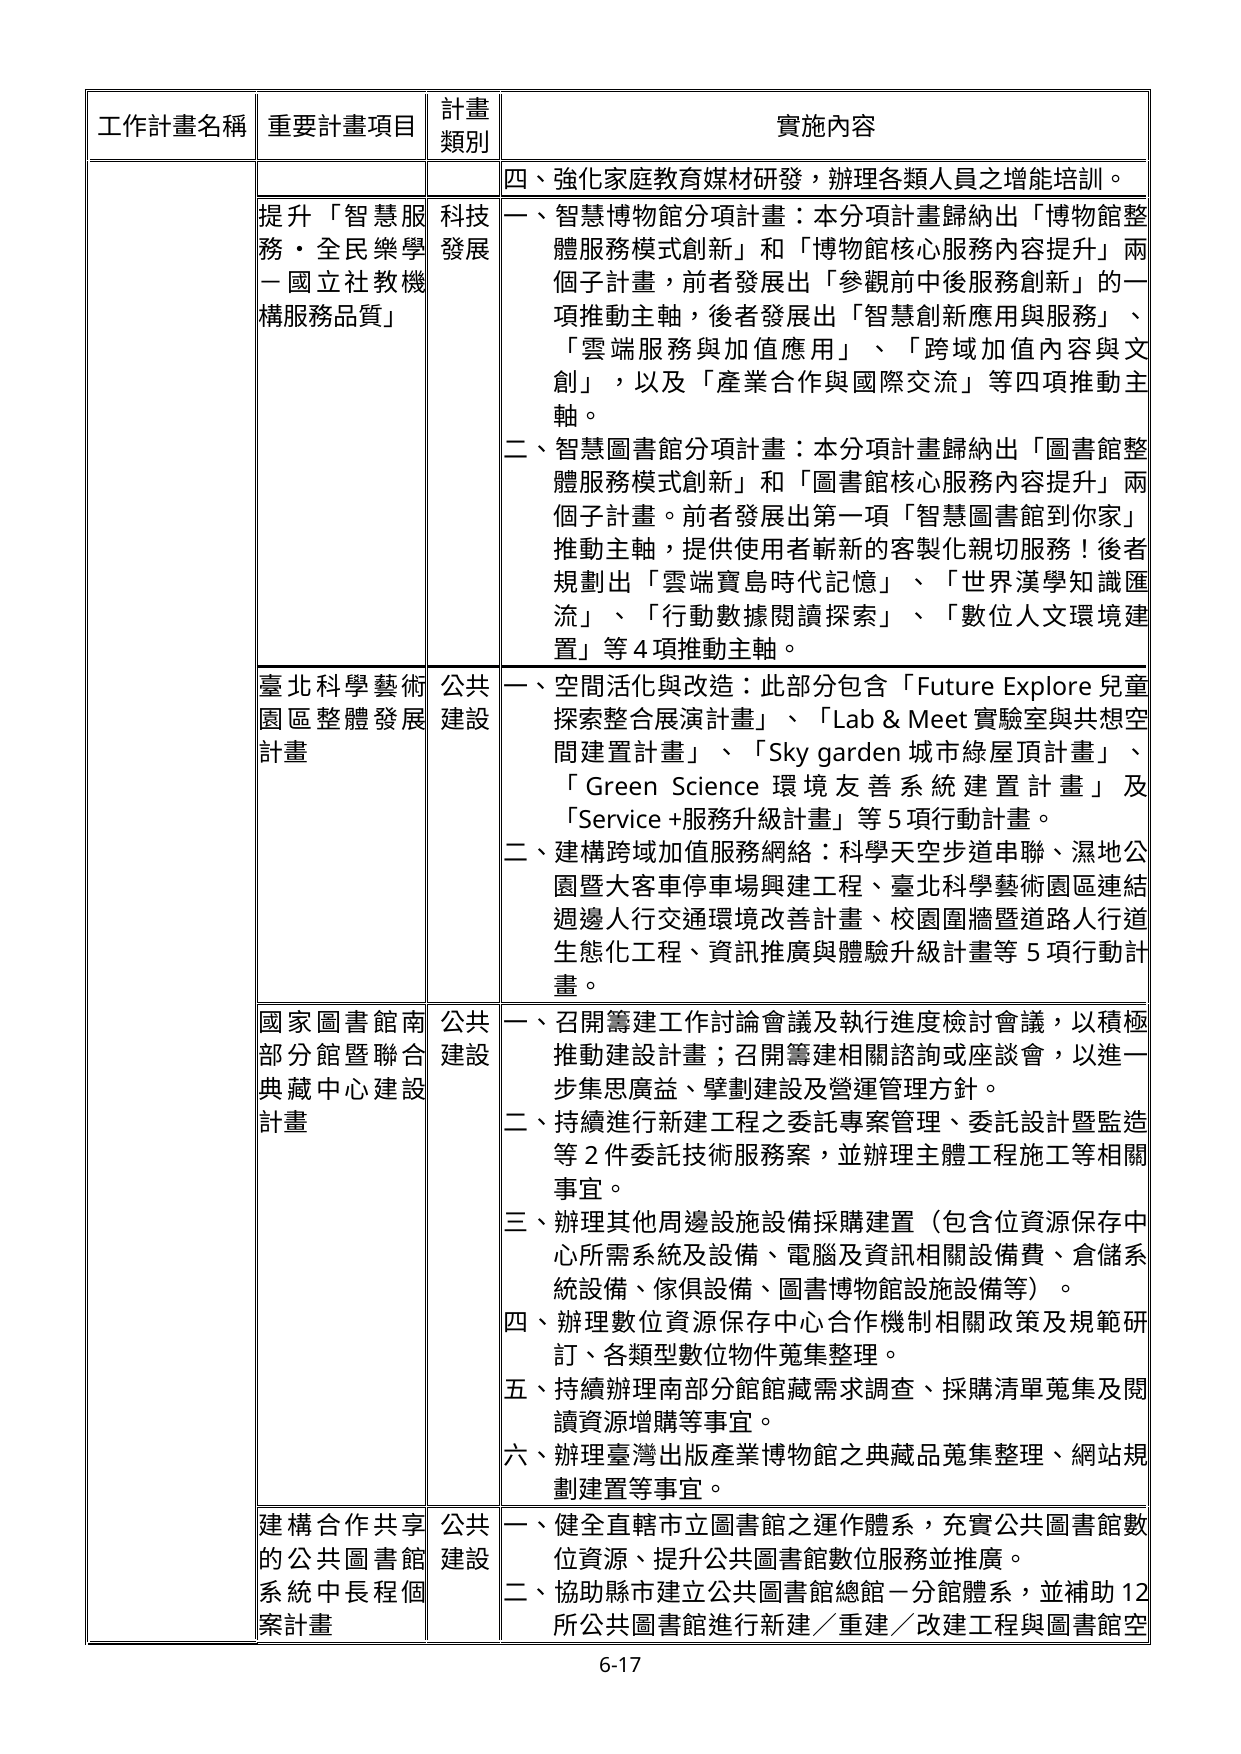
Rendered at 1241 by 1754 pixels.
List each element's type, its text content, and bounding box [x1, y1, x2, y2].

table_header 計畫類別 [427, 92, 501, 158]
table_cell 一、空間活化與改造：此部分包含「Future Explore兒童探索整合展演計畫」、「Lab & Meet實驗室與共想空間建置計畫」、「Sky garden城市綠屋頂計畫」、「Green Science環境友善系統建置計畫」及「Service +服務升級計畫」等5項行動計畫。 二、建構跨域加值服務網絡：科學天空步道串聯、濕地公園暨大客車停車場興建工程、臺北科學藝術園區連結週邊人行交通環境改善計畫、校園圍牆暨道路人行道生態化工程、資訊推廣與體驗升級計畫等5項行動計畫。 [502, 665, 1148, 1002]
table_cell 公共建設 [428, 1005, 499, 1505]
table_header 實施內容 [501, 92, 1148, 158]
table_cell 公共建設 [427, 1508, 501, 1641]
table_cell 國家圖書館南部分館暨聯合典藏中心建設計畫 [258, 1005, 425, 1505]
table_cell [428, 162, 499, 195]
table_header 工作計畫名稱 [88, 92, 256, 158]
table_cell 建構合作共享的公共圖書館系統中長程個案計畫 [256, 1508, 427, 1641]
table_cell 科技發展 [428, 199, 499, 665]
table_cell 臺北科學藝術園區整體發展計畫 [258, 668, 425, 1002]
table_cell 提升「智慧服務‧全民樂學－國立社教機構服務品質」 [258, 199, 425, 665]
table_cell [88, 159, 256, 1641]
table_cell 一、召開籌建工作討論會議及執行進度檢討會議，以積極推動建設計畫；召開籌建相關諮詢或座談會，以進一步集思廣益、擘劃建設及營運管理方針。 二、持續進行新建工程之委託專案管理、委託設計暨監造等2件委託技術服務案，並辦理主體工程施工等相關事宜。 三、辦理其他周邊設施設備採購建置（包含位資源保存中心所需系統及設備、電腦及資訊相關設備費、倉儲系統設備、傢俱設備、圖書博物館設施設備等）。 四、辦理數位資源保存中心合作機制相關政策及規範研訂、各類型數位物件蒐集整理。 五、持續辦理南部分館館藏需求調查、採購清單蒐集及閱讀資源增購等事宜。 六、辦理臺灣出版產業博物館之典藏品蒐集整理、網站規劃建置等事宜。 [501, 1002, 1149, 1505]
table_cell [258, 162, 425, 195]
table_cell 公共建設 [428, 668, 499, 1002]
table_cell 一、智慧博物館分項計畫：本分項計畫歸納出「博物館整體服務模式創新」和「博物館核心服務內容提升」兩個子計畫，前者發展出「參觀前中後服務創新」的一項推動主軸，後者發展出「智慧創新應用與服務」、「雲端服務與加值應用」、「跨域加值內容與文創」，以及「產業合作與國際交流」等四項推動主軸。 二、智慧圖書館分項計畫：本分項計畫歸納出「圖書館整體服務模式創新」和「圖書館核心服務內容提升」兩個子計畫。前者發展出第一項「智慧圖書館到你家」推動主軸，提供使用者嶄新的客製化親切服務！後者規劃出「雲端寶島時代記憶」、「世界漢學知識匯流」、「行動數據閱讀探索」、「數位人文環境建置」等4項推動主軸。 [502, 195, 1148, 665]
table_header 重要計畫項目 [256, 92, 427, 158]
table_cell 一、健全直轄市立圖書館之運作體系，充實公共圖書館數位資源、提升公共圖書館數位服務並推廣。 二、協助縣市建立公共圖書館總館－分館體系，並補助12所公共圖書館進行新建／重建／改建工程與圖書館空 [501, 1505, 1149, 1641]
table_cell 四、強化家庭教育媒材研發，辦理各類人員之增能培訓。 [502, 159, 1148, 195]
